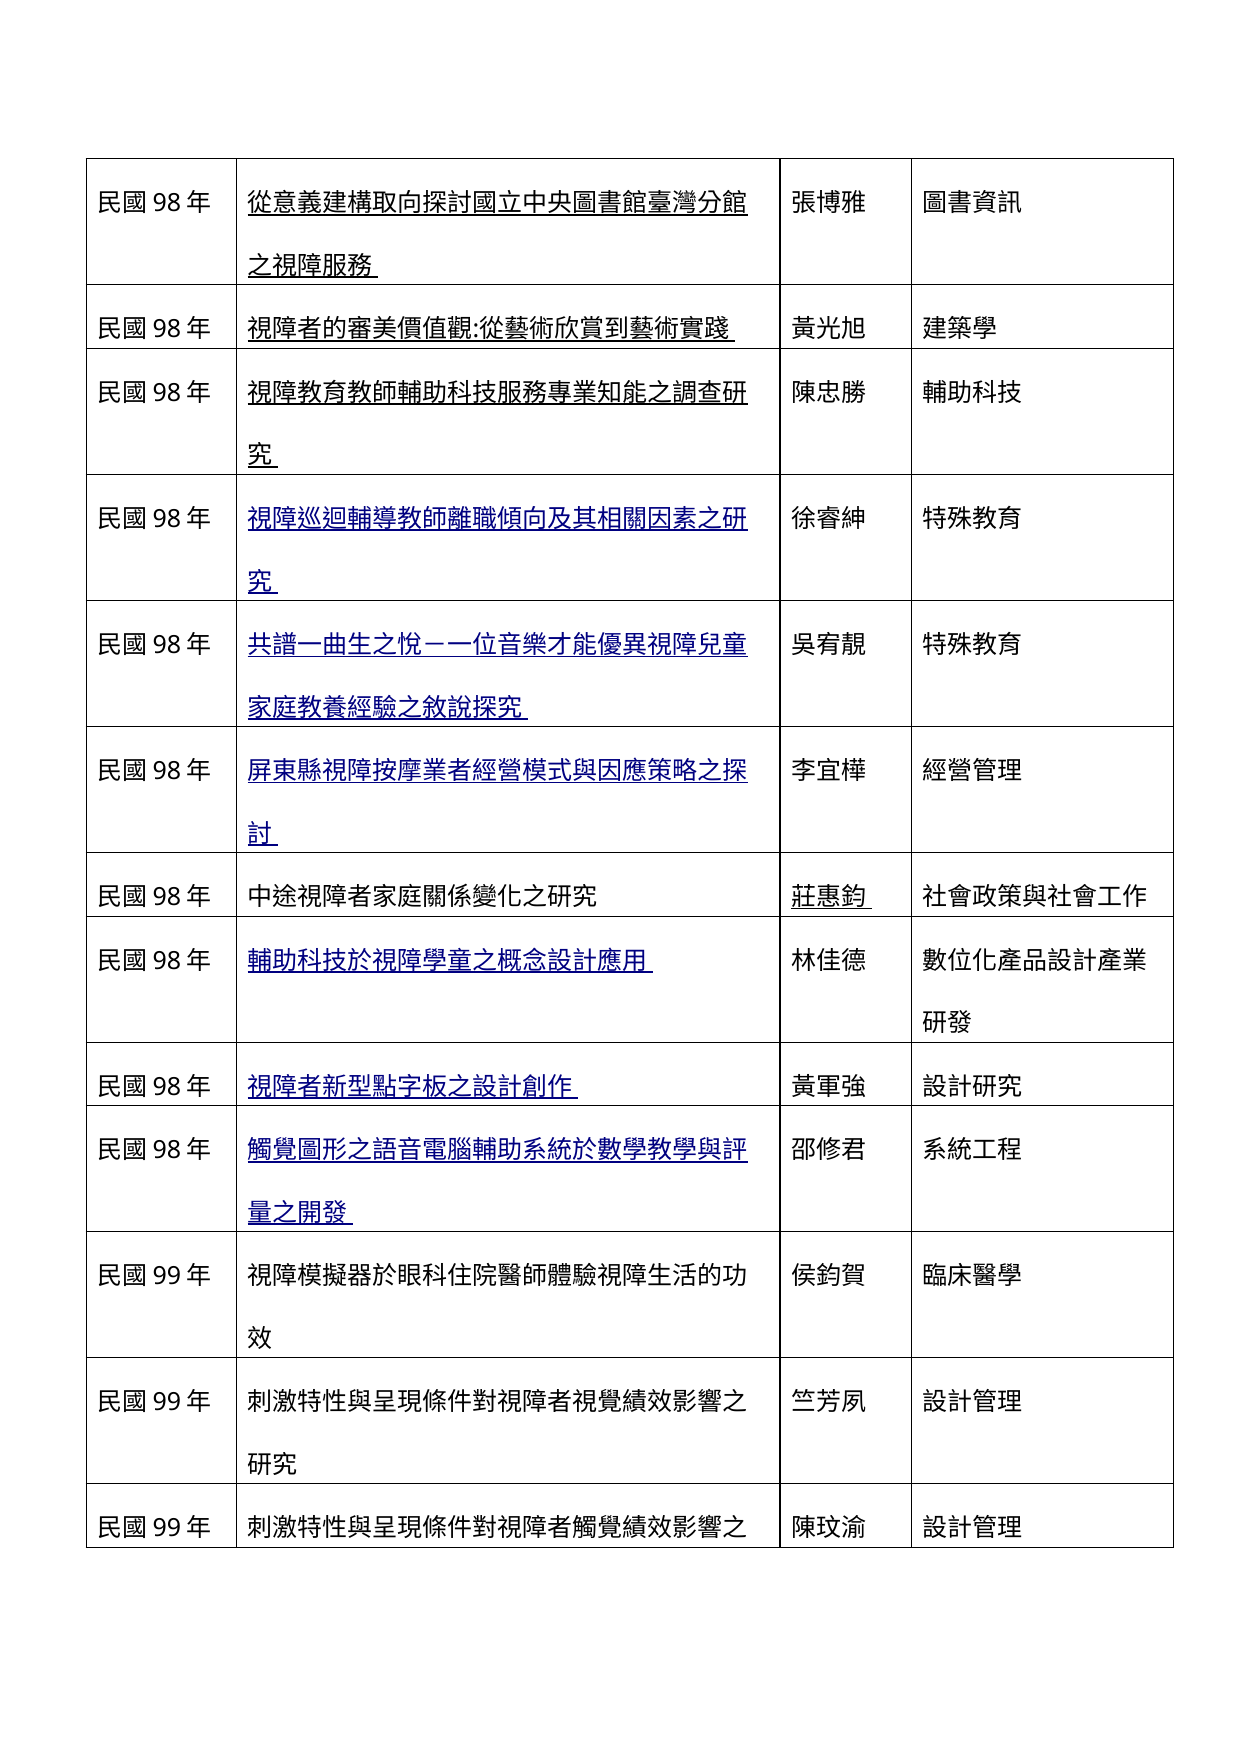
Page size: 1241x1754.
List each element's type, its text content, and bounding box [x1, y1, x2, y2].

table_cell 輔助科技於視障學童之概念設計應用 [237, 917, 779, 1042]
table_cell 刺激特性與呈現條件對視障者視覺績效影響之研究 [237, 1358, 779, 1483]
table_cell 經營管理 [912, 727, 1173, 852]
table_cell 從意義建構取向探討國立中央圖書館臺灣分館之視障服務 [237, 159, 779, 284]
table_cell 民國98年 [87, 285, 236, 348]
table_cell 屏東縣視障按摩業者經營模式與因應策略之探討 [237, 727, 779, 852]
table_cell 數位化產品設計產業研發 [912, 917, 1173, 1042]
table_cell 中途視障者家庭關係變化之研究 [237, 853, 779, 916]
table_cell 臨床醫學 [912, 1232, 1173, 1357]
table_cell 吳宥靚 [781, 601, 911, 726]
table_cell 陳忠勝 [781, 349, 911, 474]
table_cell 民國98年 [87, 1106, 236, 1231]
table_cell 刺激特性與呈現條件對視障者觸覺績效影響之 [237, 1484, 779, 1547]
table_cell 視障者新型點字板之設計創作 [237, 1043, 779, 1105]
table_cell 徐睿紳 [781, 475, 911, 600]
table_cell 侯鈞賀 [781, 1232, 911, 1357]
table_cell 黃軍強 [781, 1043, 911, 1105]
table_cell 特殊教育 [912, 475, 1173, 600]
table_cell 社會政策與社會工作 [912, 853, 1173, 916]
table_cell 陳玟渝 [781, 1484, 911, 1547]
table_cell 民國98年 [87, 727, 236, 852]
table_cell 林佳德 [781, 917, 911, 1042]
table_cell 設計管理 [912, 1358, 1173, 1483]
table_cell 建築學 [912, 285, 1173, 348]
table_cell 民國98年 [87, 853, 236, 916]
table_cell 民國98年 [87, 917, 236, 1042]
table_cell 視障模擬器於眼科住院醫師體驗視障生活的功效 [237, 1232, 779, 1357]
table_cell 莊惠鈞 [781, 853, 911, 916]
table_cell 民國98年 [87, 349, 236, 474]
table_cell 特殊教育 [912, 601, 1173, 726]
table_cell 民國98年 [87, 475, 236, 600]
table_cell 邵修君 [781, 1106, 911, 1231]
table_cell 圖書資訊 [912, 159, 1173, 284]
table_cell 民國99年 [87, 1232, 236, 1357]
table_cell 視障者的審美價值觀:從藝術欣賞到藝術實踐 [237, 285, 779, 348]
table_cell 系統工程 [912, 1106, 1173, 1231]
table_cell 民國98年 [87, 159, 236, 284]
table_cell 黃光旭 [781, 285, 911, 348]
table_cell 設計管理 [912, 1484, 1173, 1547]
table_cell 視障教育教師輔助科技服務專業知能之調查研究 [237, 349, 779, 474]
table_cell 設計研究 [912, 1043, 1173, 1105]
table_cell 李宜樺 [781, 727, 911, 852]
table_cell 民國99年 [87, 1484, 236, 1547]
table_cell 民國98年 [87, 1043, 236, 1105]
table_cell 張博雅 [781, 159, 911, 284]
table_cell 民國98年 [87, 601, 236, 726]
table_cell 輔助科技 [912, 349, 1173, 474]
table_cell 共譜一曲生之悅－一位音樂才能優異視障兒童家庭教養經驗之敘說探究 [237, 601, 779, 726]
table_cell 竺芳夙 [781, 1358, 911, 1483]
table_cell 觸覺圖形之語音電腦輔助系統於數學教學與評量之開發 [237, 1106, 779, 1231]
table_cell 視障巡迴輔導教師離職傾向及其相關因素之研究 [237, 475, 779, 600]
table_cell 民國99年 [87, 1358, 236, 1483]
